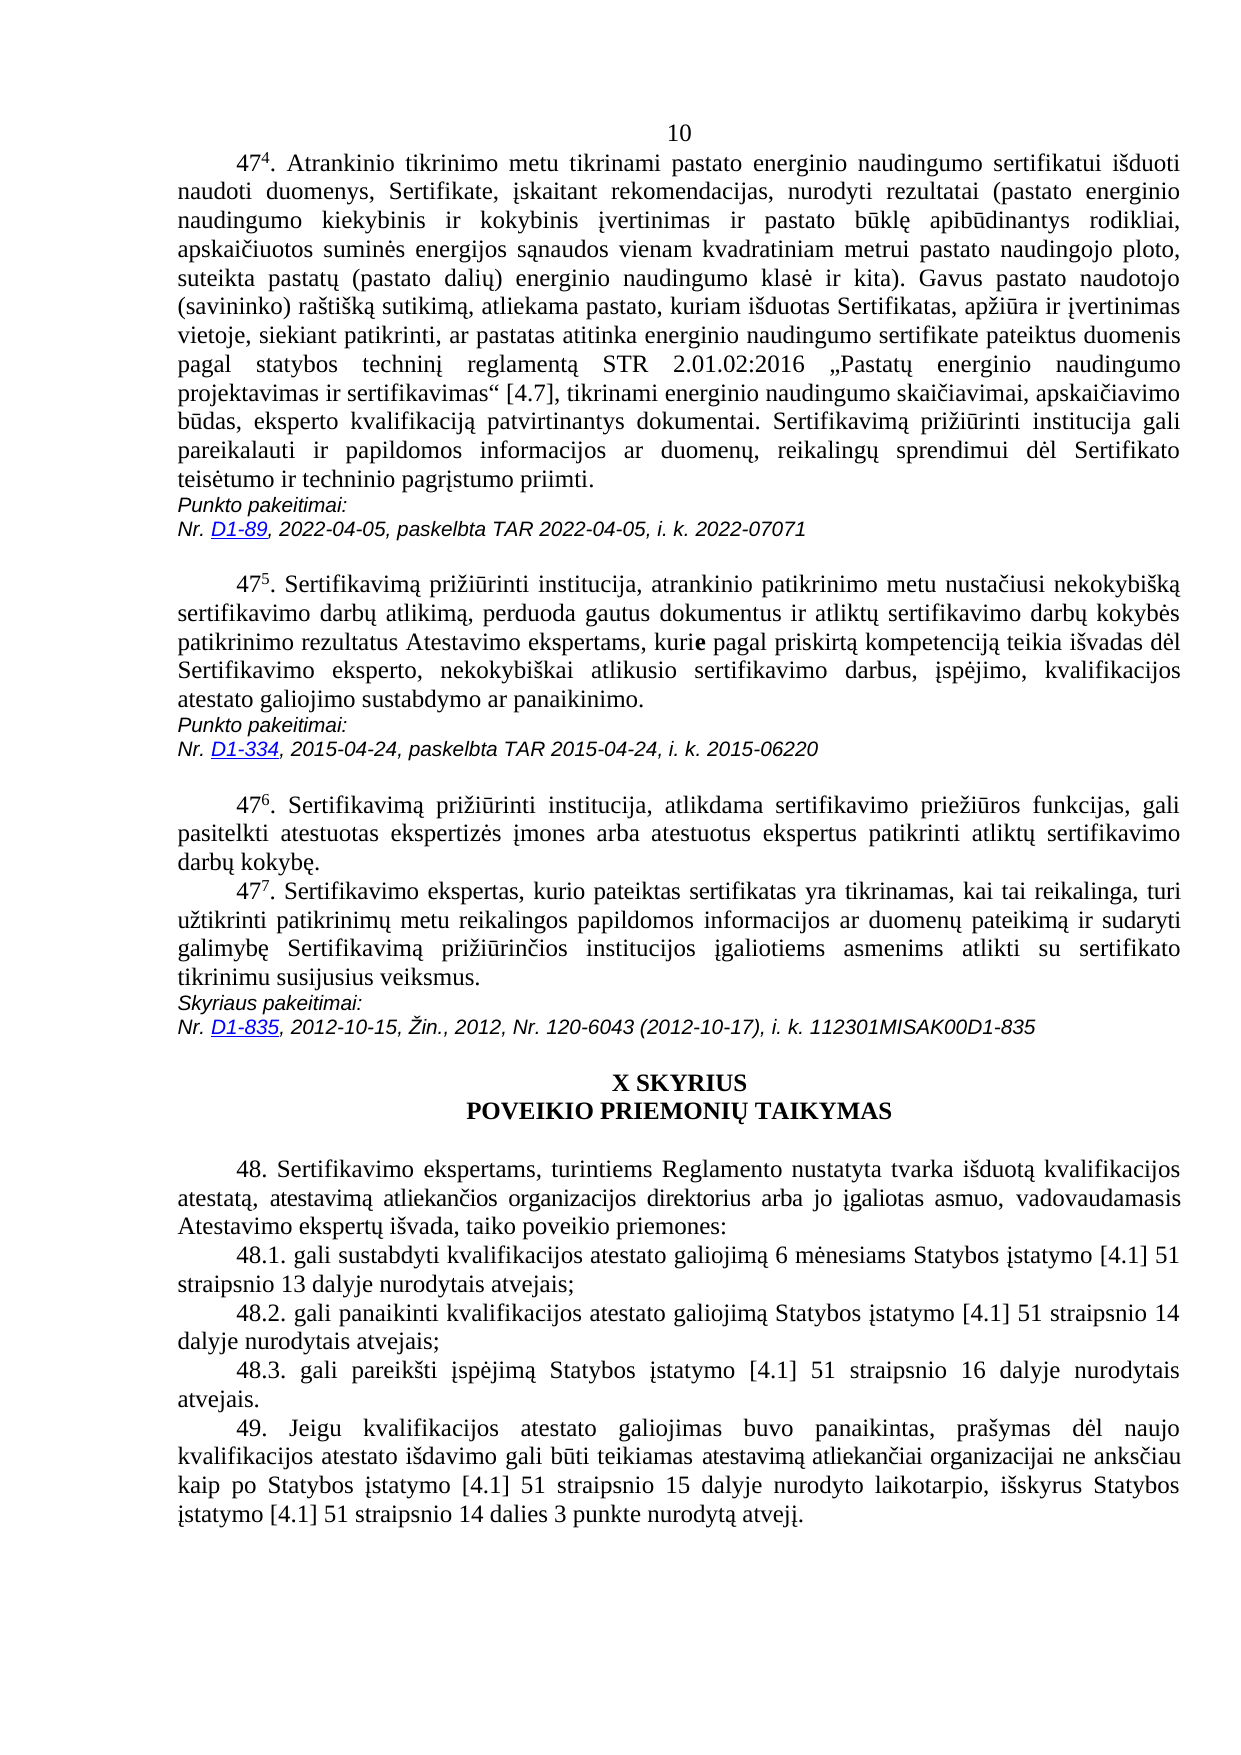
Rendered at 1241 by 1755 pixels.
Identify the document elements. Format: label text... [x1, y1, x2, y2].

text Nr. D1-334, 2015-04-24, paskelbta TAR 2015-04-24, i. k. 2015-06220 [177, 737, 1181, 761]
text Punkto pakeitimai: [177, 493, 1181, 517]
text Punkto pakeitimai: [177, 713, 1181, 737]
text POVEIKIO PRIEMONIŲ TAIKYMAS [177, 1096, 1181, 1125]
text 474. Atrankinio tikrinimo metu tikrinami pastato energinio naudingumo sertifikatui išduoti naudoti duomenys, Sertifikate, įskaitant rekomendacijas, nurodyti rezultatai (pastato energinio naudingumo kiekybinis ir kokybinis įvertinimas ir pastato būklę apibūdinantys rodikliai, apskaičiuotos suminės energijos sąnaudos vienam kvadratiniam metrui pastato naudingojo ploto, suteikta pastatų (pastato dalių) energinio naudingumo klasė ir kita). Gavus pastato naudotojo (savininko) raštišką sutikimą, atliekama pastato, kuriam išduotas Sertifikatas, apžiūra ir įvertinimas vietoje, siekiant patikrinti, ar pastatas atitinka energinio naudingumo sertifikate pateiktus duomenis pagal statybos techninį reglamentą STR 2.01.02:2016 „Pastatų energinio naudingumo projektavimas ir sertifikavimas“ [4.7], tikrinami energinio naudingumo skaičiavimai, apskaičiavimo būdas, eksperto kvalifikaciją patvirtinantys dokumentai. Sertifikavimą prižiūrinti institucija gali pareikalauti ir papildomos informacijos ar duomenų, reikalingų sprendimui dėl Sertifikato teisėtumo ir techninio pagrįstumo priimti. [177, 148, 1181, 493]
text 476. Sertifikavimą prižiūrinti institucija, atlikdama sertifikavimo priežiūros funkcijas, gali pasitelkti atestuotas ekspertizės įmones arba atestuotus ekspertus patikrinti atliktų sertifikavimo darbų kokybę. [177, 790, 1181, 876]
text 48.3. gali pareikšti įspėjimą Statybos įstatymo [4.1] 51 straipsnio 16 dalyje nurodytais atvejais. [177, 1355, 1181, 1413]
text 48. Sertifikavimo ekspertams, turintiems Reglamento nustatyta tvarka išduotą kvalifikacijos atestatą, atestavimą atliekančios organizacijos direktorius arba jo įgaliotas asmuo, vadovaudamasis Atestavimo ekspertų išvada, taiko poveikio priemones: [177, 1154, 1181, 1240]
text 477. Sertifikavimo ekspertas, kurio pateiktas sertifikatas yra tikrinamas, kai tai reikalinga, turi užtikrinti patikrinimų metu reikalingos papildomos informacijos ar duomenų pateikimą ir sudaryti galimybę Sertifikavimą prižiūrinčios institucijos įgaliotiems asmenims atlikti su sertifikato tikrinimu susijusius veiksmus. [177, 876, 1181, 991]
text 475. Sertifikavimą prižiūrinti institucija, atrankinio patikrinimo metu nustačiusi nekokybišką sertifikavimo darbų atlikimą, perduoda gautus dokumentus ir atliktų sertifikavimo darbų kokybės patikrinimo rezultatus Atestavimo ekspertams, kurie pagal priskirtą kompetenciją teikia išvadas dėl Sertifikavimo eksperto, nekokybiškai atlikusio sertifikavimo darbus, įspėjimo, kvalifikacijos atestato galiojimo sustabdymo ar panaikinimo. [177, 569, 1181, 713]
text Nr. D1-89, 2022-04-05, paskelbta TAR 2022-04-05, i. k. 2022-07071 [177, 517, 1181, 541]
text Nr. D1-835, 2012-10-15, Žin., 2012, Nr. 120-6043 (2012-10-17), i. k. 112301MISAK00D1-835 [177, 1015, 1181, 1039]
text 48.1. gali sustabdyti kvalifikacijos atestato galiojimą 6 mėnesiams Statybos įstatymo [4.1] 51 straipsnio 13 dalyje nurodytais atvejais; [177, 1240, 1181, 1298]
text Skyriaus pakeitimai: [177, 991, 1181, 1015]
text 49. Jeigu kvalifikacijos atestato galiojimas buvo panaikintas, prašymas dėl naujo kvalifikacijos atestato išdavimo gali būti teikiamas atestavimą atliekančiai organizacijai ne anksčiau kaip po Statybos įstatymo [4.1] 51 straipsnio 15 dalyje nurodyto laikotarpio, išskyrus Statybos įstatymo [4.1] 51 straipsnio 14 dalies 3 punkte nurodytą atvejį. [177, 1413, 1181, 1528]
text 48.2. gali panaikinti kvalifikacijos atestato galiojimą Statybos įstatymo [4.1] 51 straipsnio 14 dalyje nurodytais atvejais; [177, 1298, 1181, 1355]
text X SKYRIUS [177, 1068, 1181, 1096]
